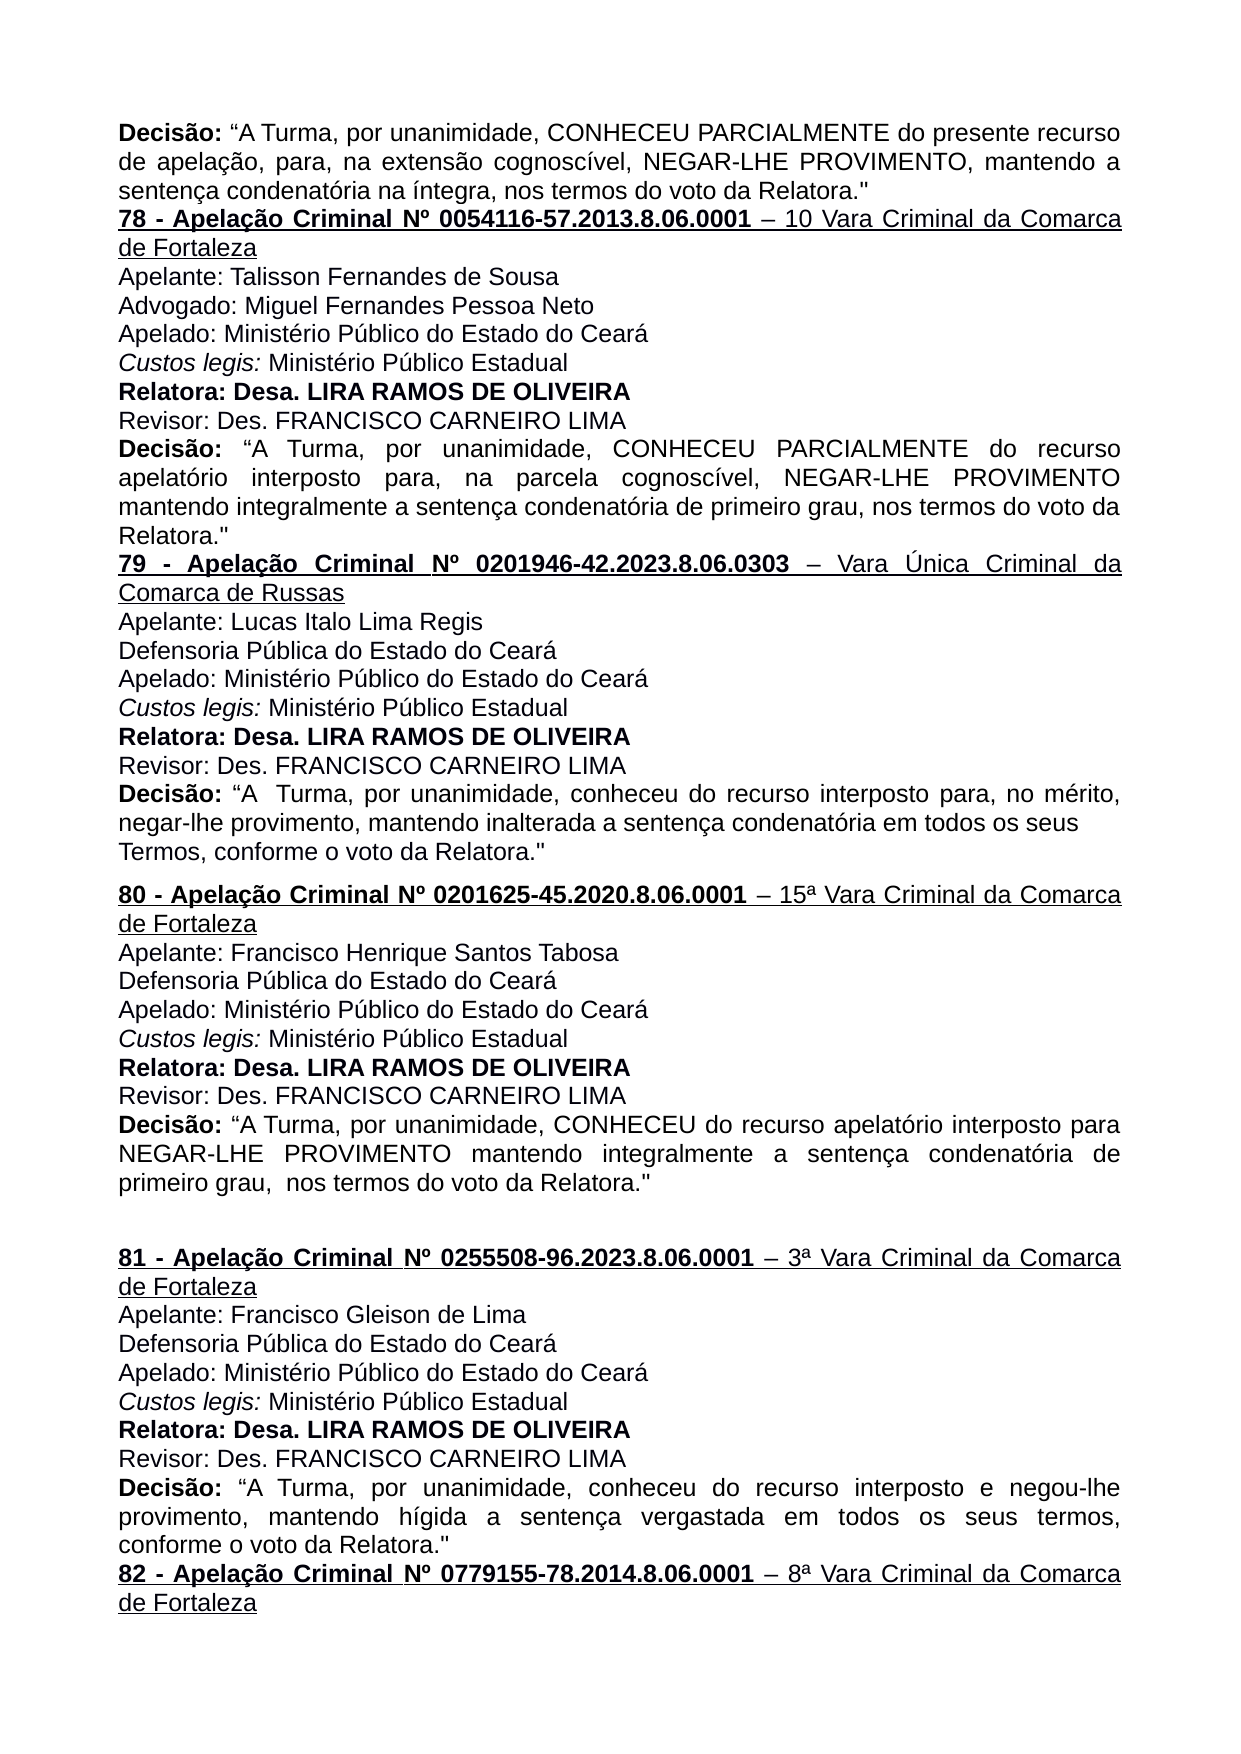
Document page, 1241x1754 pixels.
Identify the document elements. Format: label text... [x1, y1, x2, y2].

text Decisão: “A Turma, por unanimidade, CONHECEU do recurso apelatório interposto para NEGAR-LHE PROVIMENTO mantendo integralmente a sentença condenatória de primeiro grau, nos termos do voto da Relatora." [118, 1110, 1122, 1196]
text de Fortaleza [118, 906, 1122, 937]
text Relatora: Desa. LIRA RAMOS DE OLIVEIRA [118, 1052, 1122, 1081]
text Decisão: “A Turma, por unanimidade, conheceu do recurso interposto para, no mérito, negar-lhe provimento, mantendo inalterada a sentença condenatória em todos os seus [118, 779, 1122, 837]
text Revisor: Des. FRANCISCO CARNEIRO LIMA [118, 1081, 1122, 1110]
text Relatora: Desa. LIRA RAMOS DE OLIVEIRA [118, 377, 1122, 406]
text Decisão: “A Turma, por unanimidade, conheceu do recurso interposto e negou-lhe provimento, mantendo hígida a sentença vergastada em todos os seus termos, conforme o voto da Relatora." [118, 1473, 1122, 1559]
text Revisor: Des. FRANCISCO CARNEIRO LIMA [118, 1444, 1122, 1473]
text Defensoria Pública do Estado do Ceará [118, 966, 1122, 995]
text Advogado: Miguel Fernandes Pessoa Neto [118, 291, 1122, 319]
text Custos legis: Ministério Público Estadual [118, 693, 1122, 722]
text Relatora: Desa. LIRA RAMOS DE OLIVEIRA [118, 722, 1122, 751]
text 79 - Apelação Criminal Nº 0201946-42.2023.8.06.0303 – Vara Única Criminal da [118, 549, 1122, 574]
text Custos legis: Ministério Público Estadual [118, 1024, 1122, 1052]
text de Fortaleza [118, 231, 1122, 262]
text Apelado: Ministério Público do Estado do Ceará [118, 995, 1122, 1024]
text Apelante: Lucas Italo Lima Regis [118, 607, 1122, 636]
text Apelado: Ministério Público do Estado do Ceará [118, 319, 1122, 348]
text Custos legis: Ministério Público Estadual [118, 348, 1122, 377]
text 82 - Apelação Criminal Nº 0779155-78.2014.8.06.0001 – 8ª Vara Criminal da Comarca de Fortaleza [118, 1559, 1122, 1617]
text Relatora: Desa. LIRA RAMOS DE OLIVEIRA [118, 1415, 1122, 1444]
text Defensoria Pública do Estado do Ceará [118, 1329, 1122, 1358]
text Apelante: Francisco Henrique Santos Tabosa [118, 937, 1122, 966]
text 78 - Apelação Criminal Nº 0054116-57.2013.8.06.0001 – 10 Vara Criminal da Comarca [118, 204, 1122, 229]
text Defensoria Pública do Estado do Ceará [118, 636, 1122, 664]
text Comarca de Russas [118, 575, 1122, 607]
text Apelado: Ministério Público do Estado do Ceará [118, 664, 1122, 693]
text Termos, conforme o voto da Relatora." [118, 837, 1122, 866]
text Revisor: Des. FRANCISCO CARNEIRO LIMA [118, 751, 1122, 779]
text Revisor: Des. FRANCISCO CARNEIRO LIMA [118, 406, 1122, 434]
text Custos legis: Ministério Público Estadual [118, 1387, 1122, 1415]
text Apelante: Francisco Gleison de Lima [118, 1300, 1122, 1329]
text Apelado: Ministério Público do Estado do Ceará [118, 1358, 1122, 1387]
text Apelante: Talisson Fernandes de Sousa [118, 262, 1122, 291]
text 81 - Apelação Criminal Nº 0255508-96.2023.8.06.0001 – 3ª Vara Criminal da Comarca de Fortaleza [118, 1243, 1122, 1300]
text Decisão: “A Turma, por unanimidade, CONHECEU PARCIALMENTE do recurso apelatório interposto para, na parcela cognoscível, NEGAR-LHE PROVIMENTO mantendo integralmente a sentença condenatória de primeiro grau, nos termos do voto da Relatora." [118, 434, 1122, 549]
text 80 - Apelação Criminal Nº 0201625-45.2020.8.06.0001 – 15ª Vara Criminal da Comarca [118, 880, 1122, 905]
text Decisão: “A Turma, por unanimidade, CONHECEU PARCIALMENTE do presente recurso de apelação, para, na extensão cognoscível, NEGAR-LHE PROVIMENTO, mantendo a sentença condenatória na íntegra, nos termos do voto da Relatora." [118, 118, 1122, 204]
